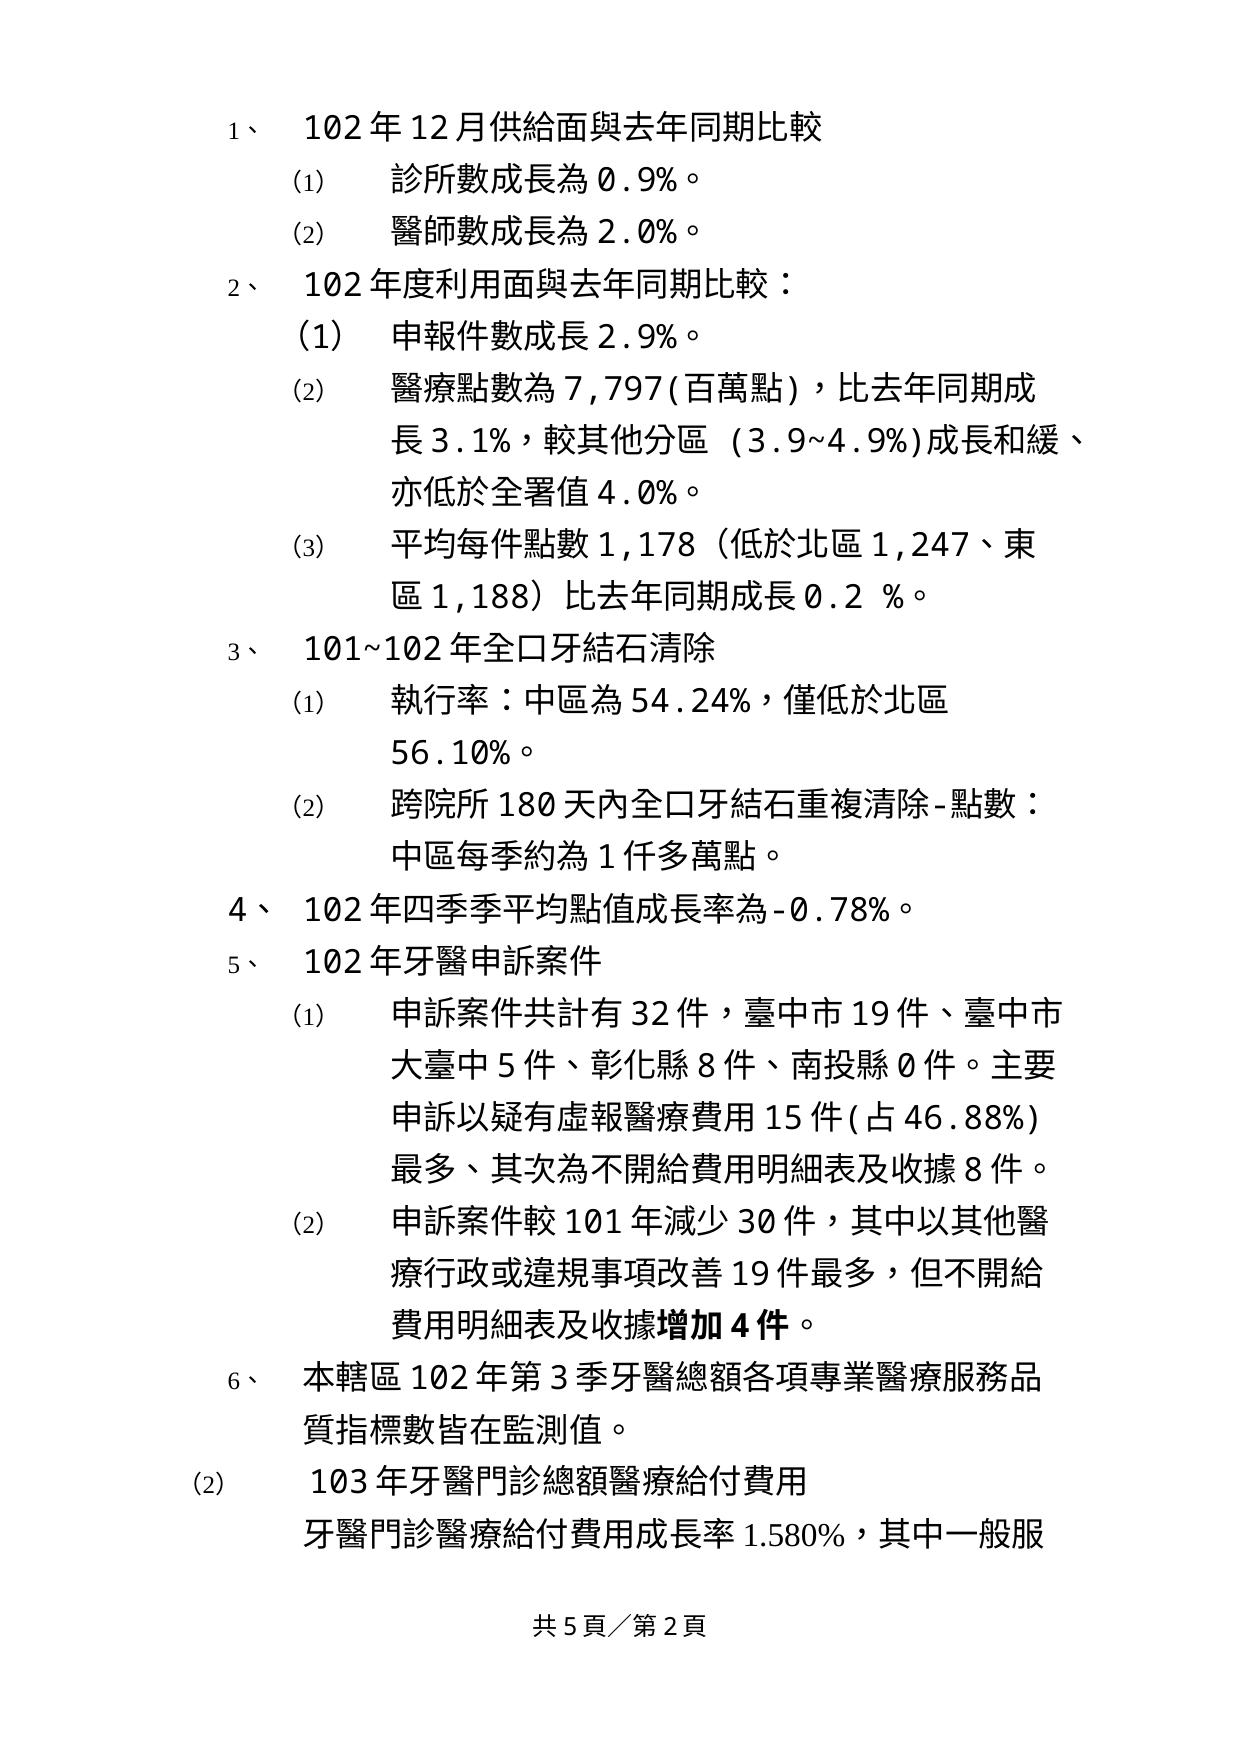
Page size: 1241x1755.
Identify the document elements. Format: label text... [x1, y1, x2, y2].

list 診所數成長為0.9%。 [277, 149, 1063, 202]
list 執行率：中區為54.24%，僅低於北區56.10%。 [277, 670, 1063, 774]
list 申訴案件較101年減少30件，其中以其他醫療行政或違規事項改善19件最多，但不開給費用明細表及收據增加4件。 [277, 1191, 1063, 1347]
list 跨院所180天內全口牙結石重複清除-點數：中區每季約為1仟多萬點。 [277, 774, 1063, 879]
list 平均每件點數1,178（低於北區1,247、東區1,188）比去年同期成長0.2 %。 [277, 514, 1063, 618]
list 103年牙醫門診總額醫療給付費用 [177, 1452, 1063, 1504]
text 牙醫門診醫療給付費用成長率1.580%，其中一般服 [302, 1504, 1063, 1556]
list 102年四季季平均點值成長率為-0.78%。 [227, 879, 1063, 931]
list 102年度利用面與去年同期比較： [227, 254, 1063, 306]
list 申報件數成長2.9%。 [277, 306, 1063, 358]
list 101~102年全口牙結石清除 [227, 618, 1063, 670]
list 申訴案件共計有32件，臺中市19件、臺中市大臺中5件、彰化縣8件、南投縣0件。主要申訴以疑有虛報醫療費用15件(占46.88%)最多、其次為不開給費用明細表及收據8件。 [277, 983, 1063, 1191]
list 102年12月供給面與去年同期比較 [227, 97, 1063, 149]
list 本轄區102年第3季牙醫總額各項專業醫療服務品質指標數皆在監測值。 [227, 1347, 1063, 1452]
list 102年牙醫申訴案件 [227, 931, 1063, 983]
list 醫療點數為7,797(百萬點)，比去年同期成長3.1%，較其他分區 (3.9~4.9%)成長和緩、亦低於全署值4.0%。 [277, 358, 1063, 514]
list 醫師數成長為2.0%。 [277, 202, 1063, 254]
